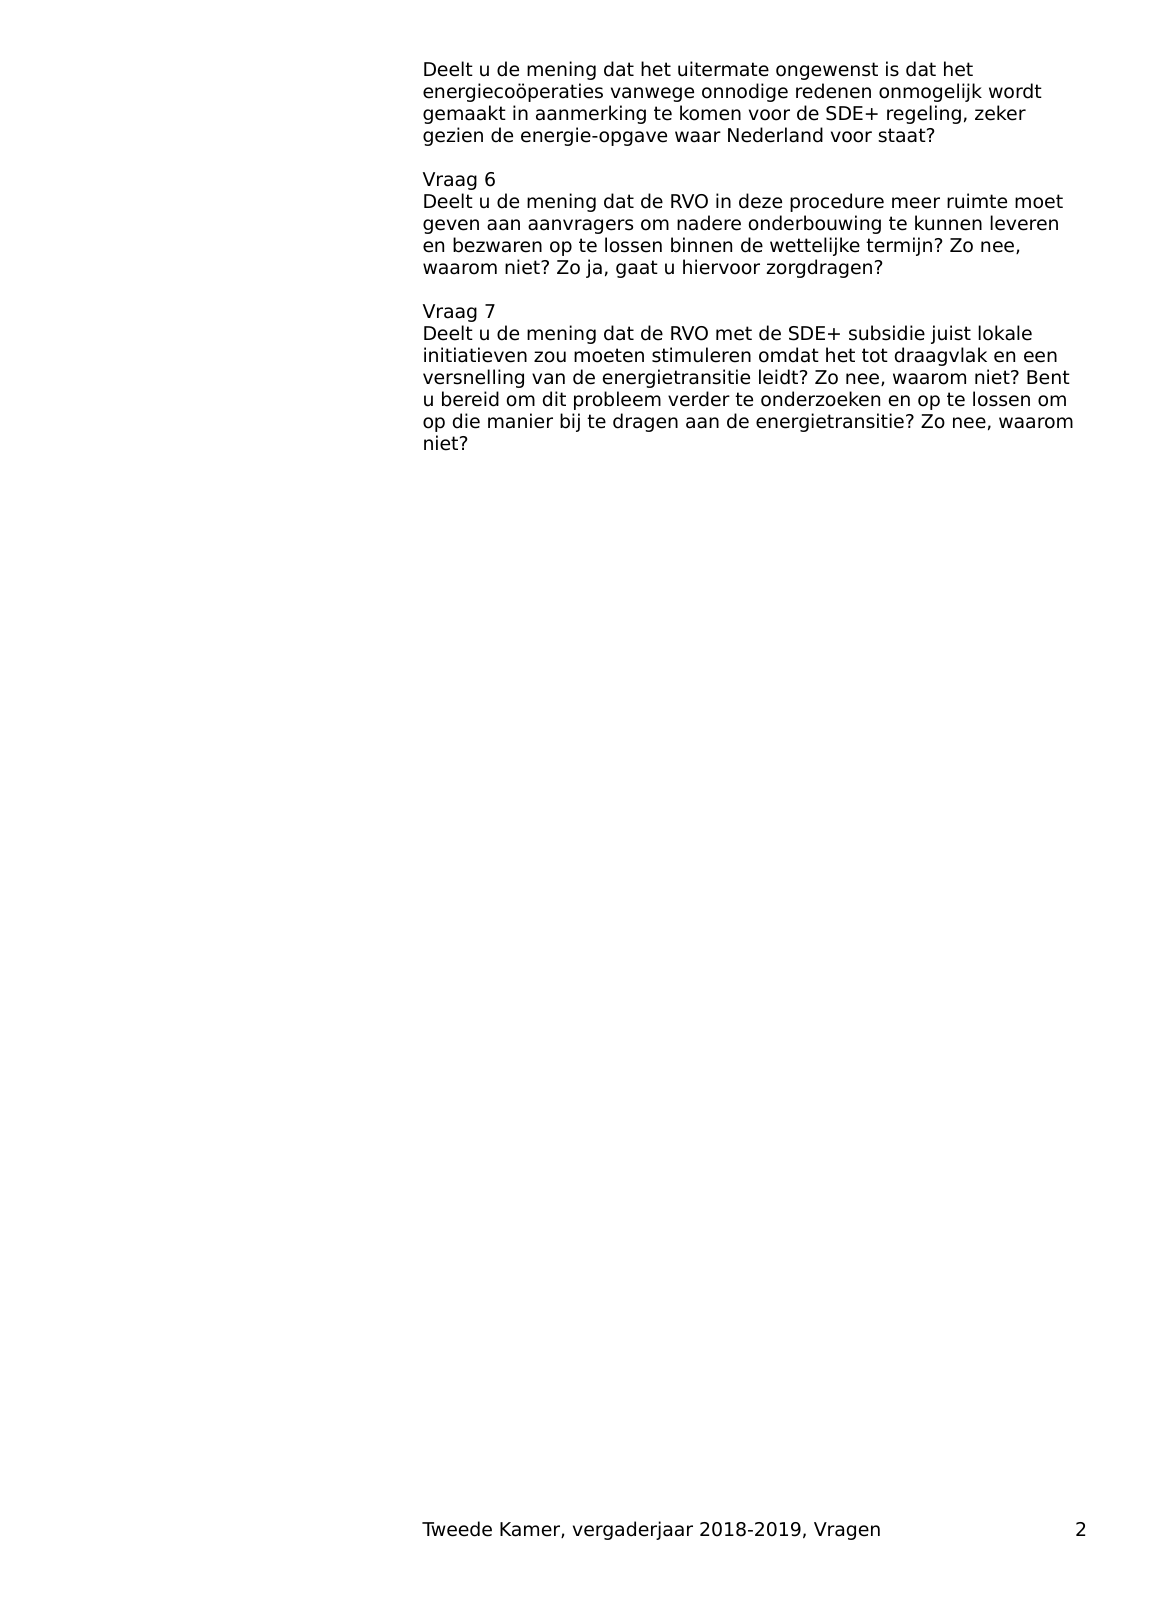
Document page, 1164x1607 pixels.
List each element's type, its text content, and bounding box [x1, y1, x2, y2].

text Deelt u de mening dat de RVO met de SDE+ subsidie juist lokale initiatieven zou moeten stimuleren omdat het tot draagvlak en een versnelling van de energietransitie leidt? Zo nee, waarom niet? Bent u bereid om dit probleem verder te onderzoeken en op te lossen om op die manier bij te dragen aan de energietransitie? Zo nee, waarom niet? [422, 323, 1087, 455]
text Deelt u de mening dat de RVO in deze procedure meer ruimte moet geven aan aanvragers om nadere onderbouwing te kunnen leveren en bezwaren op te lossen binnen de wettelijke termijn? Zo nee, waarom niet? Zo ja, gaat u hiervoor zorgdragen? [422, 191, 1087, 279]
text Vraag 6 [422, 169, 1087, 191]
text Deelt u de mening dat het uitermate ongewenst is dat het energiecoöperaties vanwege onnodige redenen onmogelijk wordt gemaakt in aanmerking te komen voor de SDE+ regeling, zeker gezien de energie-opgave waar Nederland voor staat? [422, 59, 1087, 147]
text Vraag 7 [422, 301, 1087, 323]
